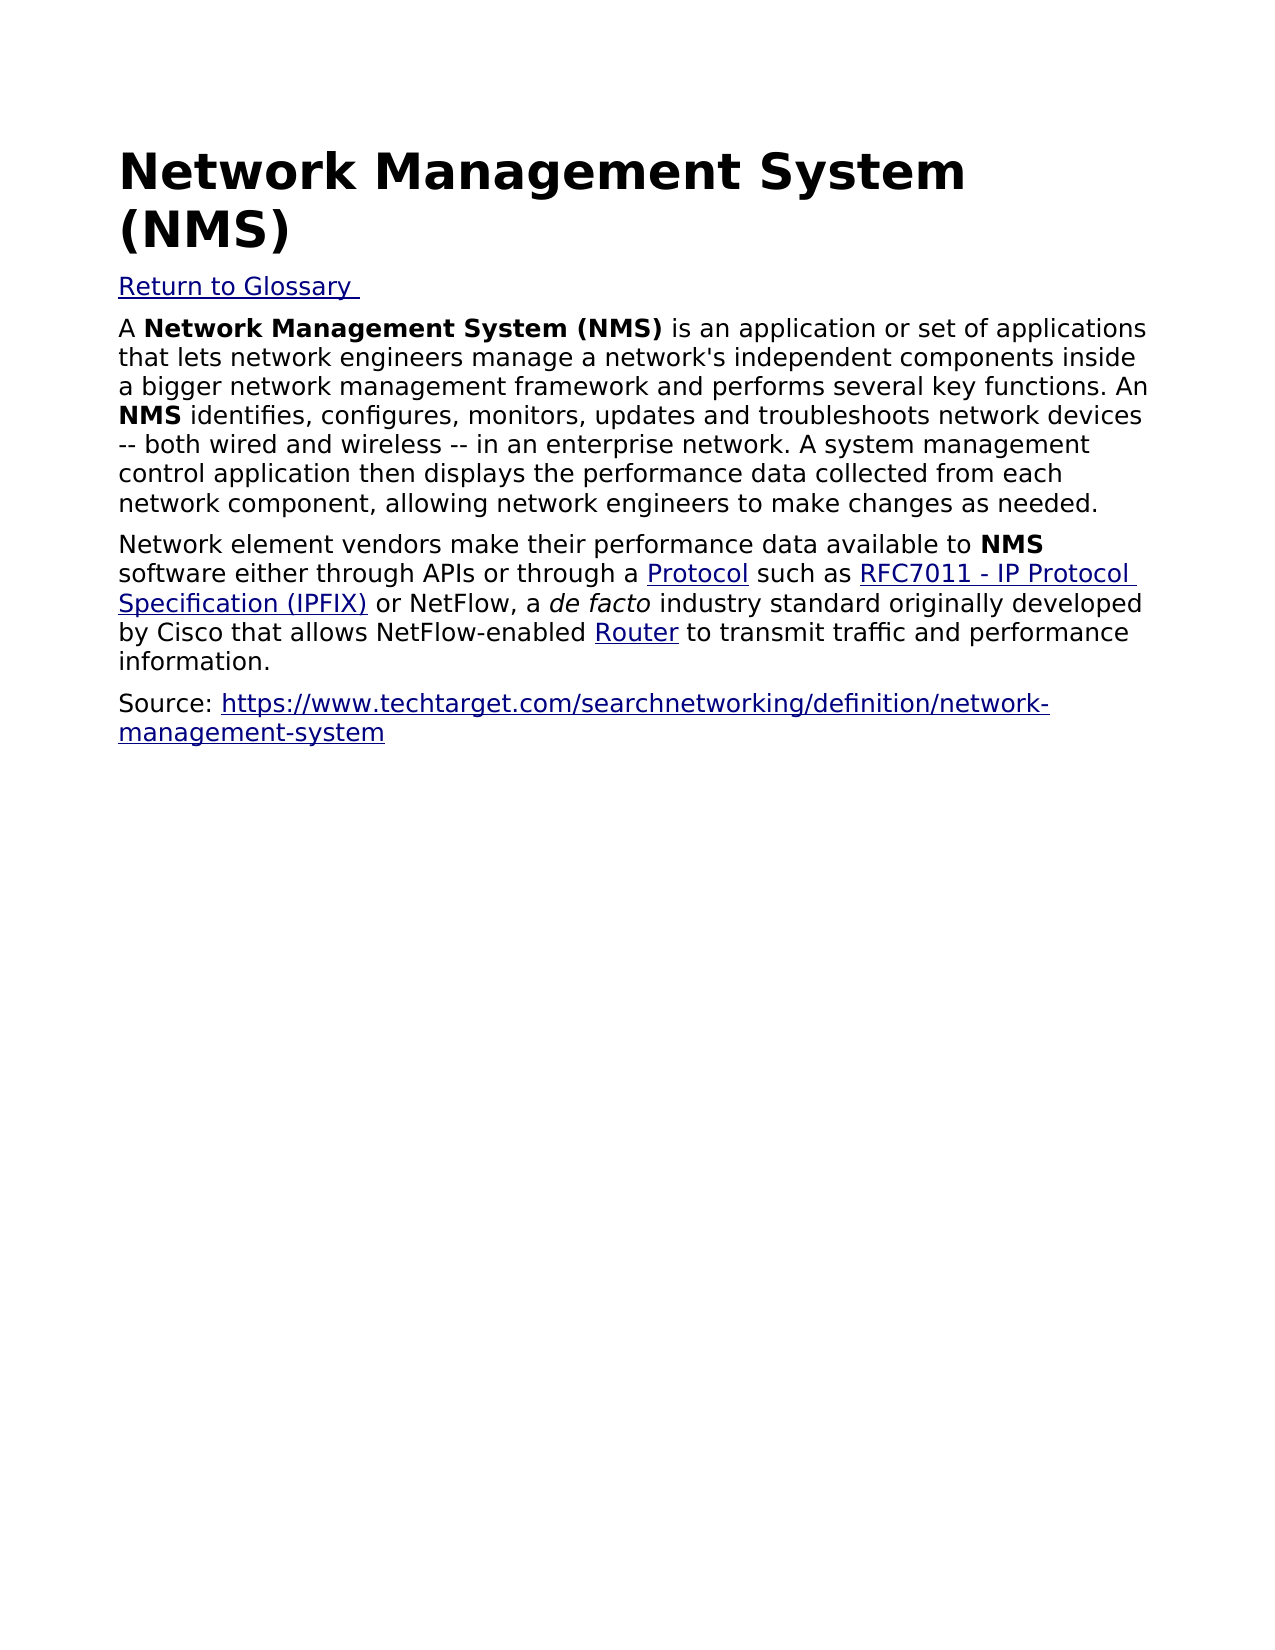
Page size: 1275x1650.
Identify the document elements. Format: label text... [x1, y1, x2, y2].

text A Network Management System (NMS) is an application or set of applications that lets network engineers manage a network's independent components inside a bigger network management framework and performs several key functions. An NMS identifies, configures, monitors, updates and troubleshoots network devices -- both wired and wireless -- in an enterprise network. A system management control application then displays the performance data collected from each network component, allowing network engineers to make changes as needed. [118, 314, 1157, 518]
text Source: https://www.techtarget.com/searchnetworking/definition/network-management-system [118, 689, 1157, 747]
text Return to Glossary [118, 272, 1157, 301]
subtitle Network Management System (NMS) [118, 143, 1157, 259]
text Network element vendors make their performance data available to NMS software either through APIs or through a Protocol such as RFC7011 - IP Protocol Specification (IPFIX) or NetFlow, a de facto industry standard originally developed by Cisco that allows NetFlow-enabled Router to transmit traffic and performance information. [118, 530, 1157, 676]
